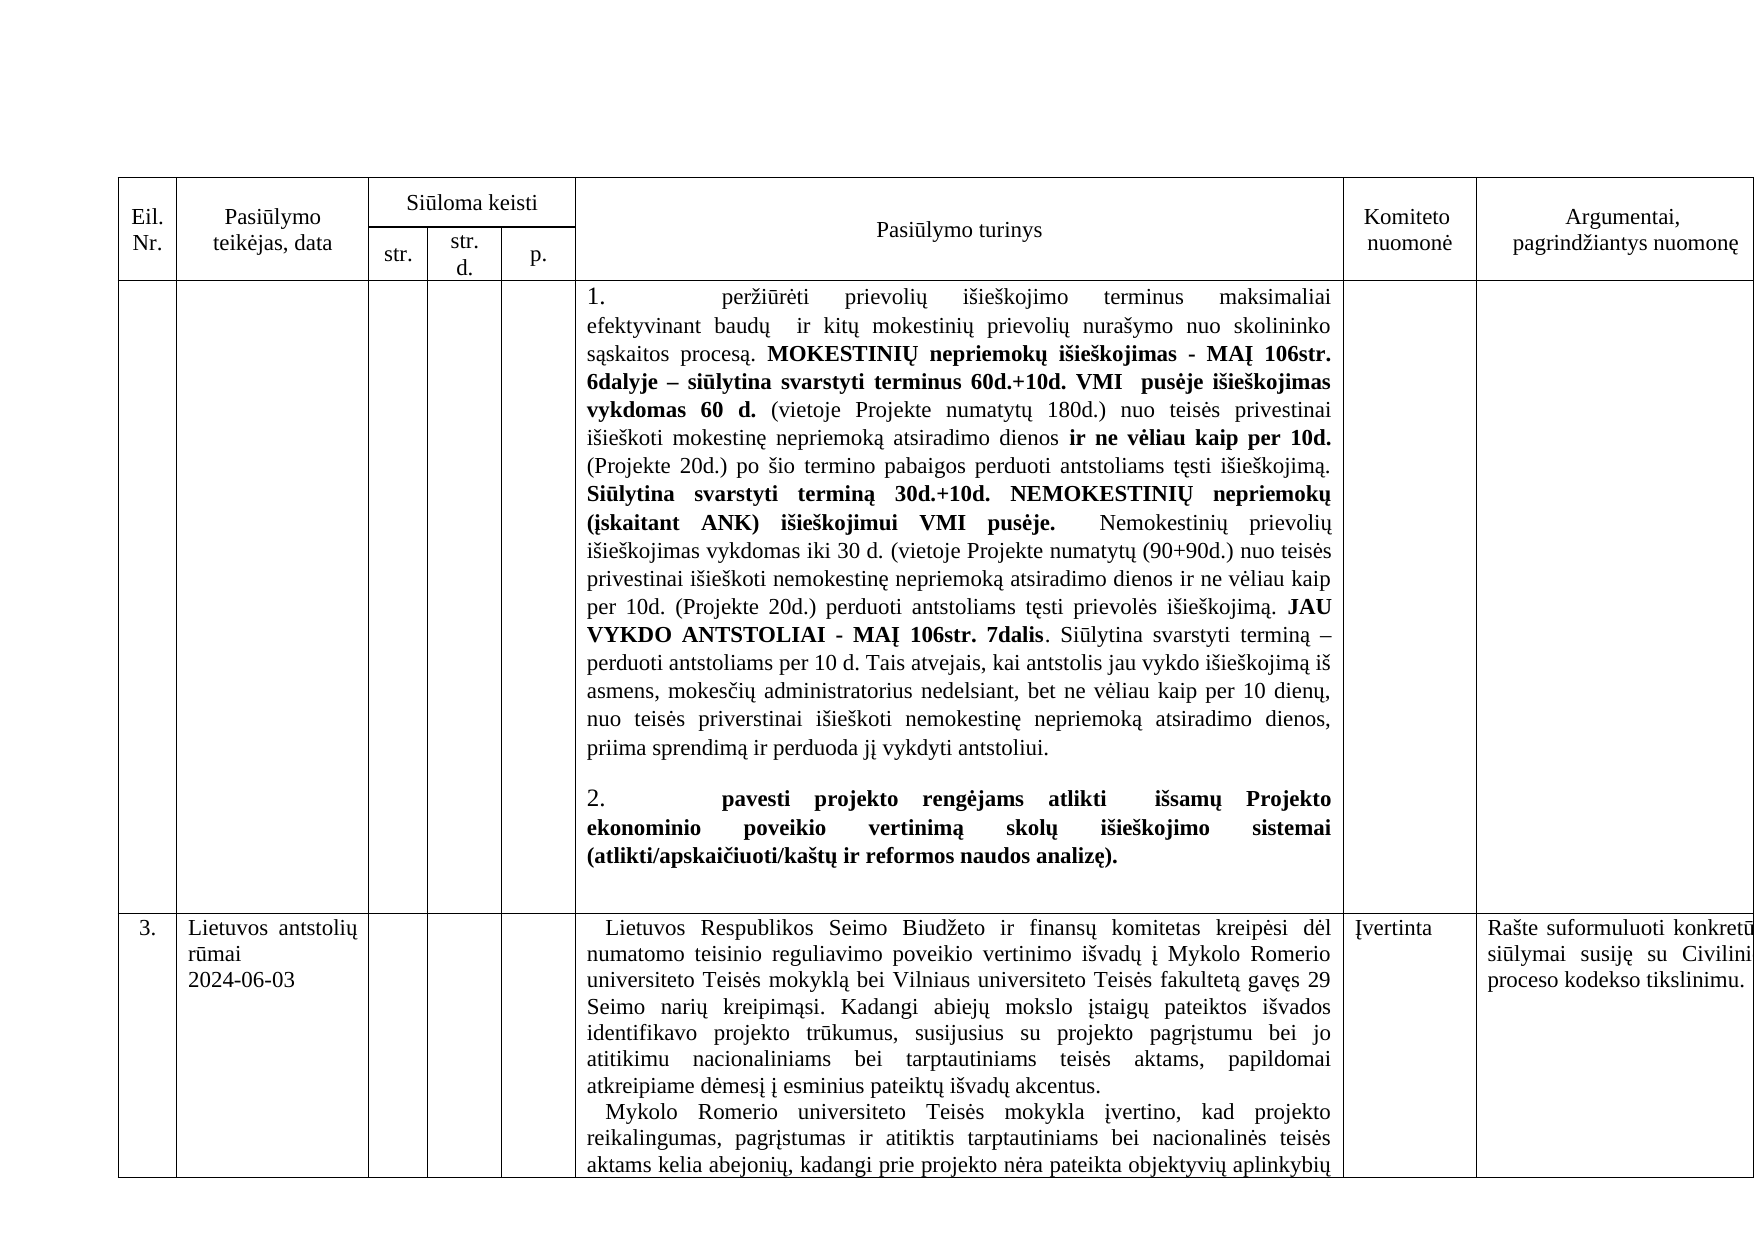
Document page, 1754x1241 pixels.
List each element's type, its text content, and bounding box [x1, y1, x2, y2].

table_cell [502, 281, 575, 913]
table_cell Įvertinta [1344, 914, 1476, 1177]
table_cell Lietuvos antstolių rūmai 2024-06-03 [177, 914, 368, 1177]
table_cell Komitetas, atsižvelgdamas į antstolių pateiktas pastabas, siūlo sutrumpinti VMI vykdomą išieškojimo procesą kai VMI pati nepradeda išieškojimo iš sąskaitų. (Žr. 1 Komiteto pasiūlymą). Nepritarti siūlymui trumpinti perdavimo antstoliui terminą, kai VMI pati vykdo iš sąskaitų, tačiau siūlytina numatyti sąlygas, kad kas 30 dienų VMI turi patikrinti išieškojimo efektyvumą ir tai, ar iš skolininko nepradėjo išieškojimo antstolis. [1477, 281, 1753, 913]
table_header Pasiūlymo teikėjas, data [177, 178, 368, 280]
table_cell [428, 914, 501, 1177]
table_cell Rašte suformuluoti konkretūs siūlymai susiję su Civilinio proceso kodekso tikslinimu. [1477, 914, 1753, 1177]
table_header Komiteto nuomonė [1344, 178, 1476, 280]
table_cell [428, 281, 501, 913]
table_cell [369, 281, 427, 913]
table_cell [119, 281, 176, 913]
table_cell str. [369, 228, 427, 280]
table_cell p. [502, 228, 575, 280]
table_cell Lietuvos Respublikos Seimo Biudžeto ir finansų komitetas kreipėsi dėl numatomo teisinio reguliavimo poveikio vertinimo išvadų į Mykolo Romerio universiteto Teisės mokyklą bei Vilniaus universiteto Teisės fakultetą gavęs 29 Seimo narių kreipimąsi. Kadangi abiejų mokslo įstaigų pateiktos išvados identifikavo projekto trūkumus, susijusius su projekto pagrįstumu bei jo atitikimu nacionaliniams bei tarptautiniams teisės aktams, papildomai atkreipiame dėmesį į esminius pateiktų išvadų akcentus. Mykolo Romerio universiteto Teisės mokykla įvertino, kad projekto reikalingumas, pagrįstumas ir atitiktis tarptautiniams bei nacionalinės teisės aktams kelia abejonių, kadangi prie projekto nėra pateikta objektyvių aplinkybių [576, 914, 1343, 1177]
table_cell [1344, 281, 1476, 913]
table_cell str. d. [428, 228, 501, 280]
table_cell Biudžeto ir finansų komitete svarstomu Lietuvos Respublikos mokesčių administravimo įstatymo (toliau – MAĮ) Nr. IX-2112 1, 2, 14, 26, 86, 88, 93, 105, 106, 110 straipsnių pakeitimo įstatymo projektu (Nr. XIVP-3609, toliau – Projektas) siūloma radikaliai pertvarkyti esamą skolų valstybei išieškojimo sistemą ir sukurti dvi paraleliai veikiančias skolų išieškojimo sistemas. Valstybinė mokesčių inspekcija (VMI) iš antstolių perimtų valstybės skirtų baudų ir ekonominių sankcijų išieškojimo iš lėšų sąskaitose funkcijas. Antstoliams išieškoti būtų perduodamos tik tos mokestinės ir nemokestinės nepriemokos, kurių mokesčių administratoriui nepavyktų išieškoti iš lėšų asmenų sąskaitose. Lietuvos antstolių rūmai, aktyviai dalyvavę Projekto rengimo ir derinimo procese, norėtų atkreipti dėmesį į žymius projektu siūlomo reguliavimo trūkumus bei fragmentiškai vertintą pakeitimų poveikį skolų išieškojimo sistemai, valstybės biudžetui, visiems skolininkams ir kreditoriams. Pirma, siekiant išvengti numatomo VMI ir antstolių funkcijų dubliavimo, siūlome visapusiškai įvertinti siūlomo teisinio reguliavimo poveikį visiems susijusiems sektoriams bei atitinkamai tobulinti šį projektą. Antra, jei vis tiek būtų sprendžiama dėl valstybės vykdomųjų bylų perdavimo išieškoti VMI, teikiame konkrečius pasiūlymus dėl projekto ir išieškojimo tvarkos efektyvinimo. Dėl poveikio skolų išieškojimo sistemai Įgyvendinus „Vieno langelio prievolėms valstybei“ reformą ir pertvarkius mokestinių ir nemokestinių nepriemokų išieškojimą pagal siūlomus MAĮ 106 str. pakeitimus, bus griaunama dabartinė skolų išieškojimo sistema, paremta kryžminio subsidijavimo principu. Antstoliai, vykdydami priverstinio išieškojimo funkcijas, 50 proc. bylų nieko neišieško, nors šie procesai reikalauja tokių pačių darbo sąnaudų, kaip ir sėkmingo išieškojimo procesai. 25-30 proc. bylų išieškojimo rezultatas pasiekiamas tam skiriant ypač daug laiko ir pastangų. 20-25 proc. bylų skolos išieškomos paprasčiau ir greičiau (būtent į šią dalį skolingų asmenų ir nukreipta reforma). Minėtos procesų rezultatyvumo kategorijos lemia tai, kad: 1.) lėšomis, gautomis iš 50 proc. rezultatyvių vykdomųjų bylų vykdymo, yra finansuojamas ir likusių 50 proc. „beviltiškų“ bylų vykdymas; 2.) 70 proc. vykdomųjų bylų, kurios yra sudėtingos ar „beviltiškos“, nuo 2 iki 5 metų vykdomos antstolių lėšomis. Dėl reformos sustos keletą metų vykstantis antstolių veiklos reguliavimo tobulinimo ir esminių sektoriaus klausimų sprendimo procesas. Taip pat, manome, kad antstoliui, grąžinus mokesčių administratoriui sprendimą išieškoti nepriemoką su išieškojimo negalimumo aktu, sprendimas išieškoti nepriemoką pakartotinai gali būti pateikiamas vykdyti, jeigu mokesčių administratorius turi informacijos, kad asmuo turi turto ir (arba) pajamų, iš kurių gali būti vykdomas išieškojimas. Atsižvelgiant į tai, siūlome papildyti Mokesčių administravimo įstatymo 106 straipsnį 8 dalimi, įtvirtinant, kad „Antstoliui, grąžinus mokesčių administratoriui sprendimą išieškoti nepriemoką su išieškojimo negalimumo aktu, sprendimas išieškoti nepriemoką pakartotinai gali būti pateikiamas vykdyti, jeigu mokesčių administratorius turi informacijos, kad asmuo turi turto ir (arba) pajamų, iš kurių gali būti vykdomas išieškojimas. Pakartotinio nepriemokų išieškojimo perdavimo vykdyti antstoliui tvarką ir asmens turto bei pajamų vertinimo kriterijus, nustato centrinis mokesčių administratorius, suderinęs su Lietuvos Respublikos teisingumo ministerija“. Seimo Biudžeto ir finansų komiteto prašytume: Apsvarstyti galimybę: peržiūrėti prievolių išieškojimo terminus maksimaliai efektyvinant baudų ir kitų mokestinių prievolių nurašymo nuo skolininko sąskaitos procesą. MOKESTINIŲ nepriemokų išieškojimas - MAĮ 106str. 6dalyje – siūlytina svarstyti terminus 60d.+10d. VMI pusėje išieškojimas vykdomas 60 d. (vietoje Projekte numatytų 180d.) nuo teisės privestinai išieškoti mokestinę nepriemoką atsiradimo dienos ir ne vėliau kaip per 10d. (Projekte 20d.) po šio termino pabaigos perduoti antstoliams tęsti išieškojimą. Siūlytina svarstyti terminą 30d.+10d. NEMOKESTINIŲ nepriemokų (įskaitant ANK) išieškojimui VMI pusėje. Nemokestinių prievolių išieškojimas vykdomas iki 30 d. (vietoje Projekte numatytų (90+90d.) nuo teisės privestinai išieškoti nemokestinę nepriemoką atsiradimo dienos ir ne vėliau kaip per 10d. (Projekte 20d.) perduoti antstoliams tęsti prievolės išieškojimą. JAU VYKDO ANTSTOLIAI - MAĮ 106str. 7dalis. Siūlytina svarstyti terminą – perduoti antstoliams per 10 d. Tais atvejais, kai antstolis jau vykdo išieškojimą iš asmens, mokesčių administratorius nedelsiant, bet ne vėliau kaip per 10 dienų, nuo teisės priverstinai išieškoti nemokestinę nepriemoką atsiradimo dienos, priima sprendimą ir perduoda jį vykdyti antstoliui. pavesti projekto rengėjams atlikti išsamų Projekto ekonominio poveikio vertinimą skolų išieškojimo sistemai (atlikti/apskaičiuoti/kaštų ir reformos naudos analizę). [576, 281, 1343, 913]
table_header Eil. Nr. [119, 178, 176, 280]
table_cell [502, 914, 575, 1177]
table_header Argumentai, pagrindžiantys nuomonę [1477, 178, 1753, 280]
table_cell 3. [119, 914, 176, 1177]
table_cell [369, 914, 427, 1177]
table_cell [177, 281, 368, 913]
table_header Pasiūlymo turinys [576, 178, 1343, 280]
table_header Siūloma keisti [369, 178, 575, 226]
